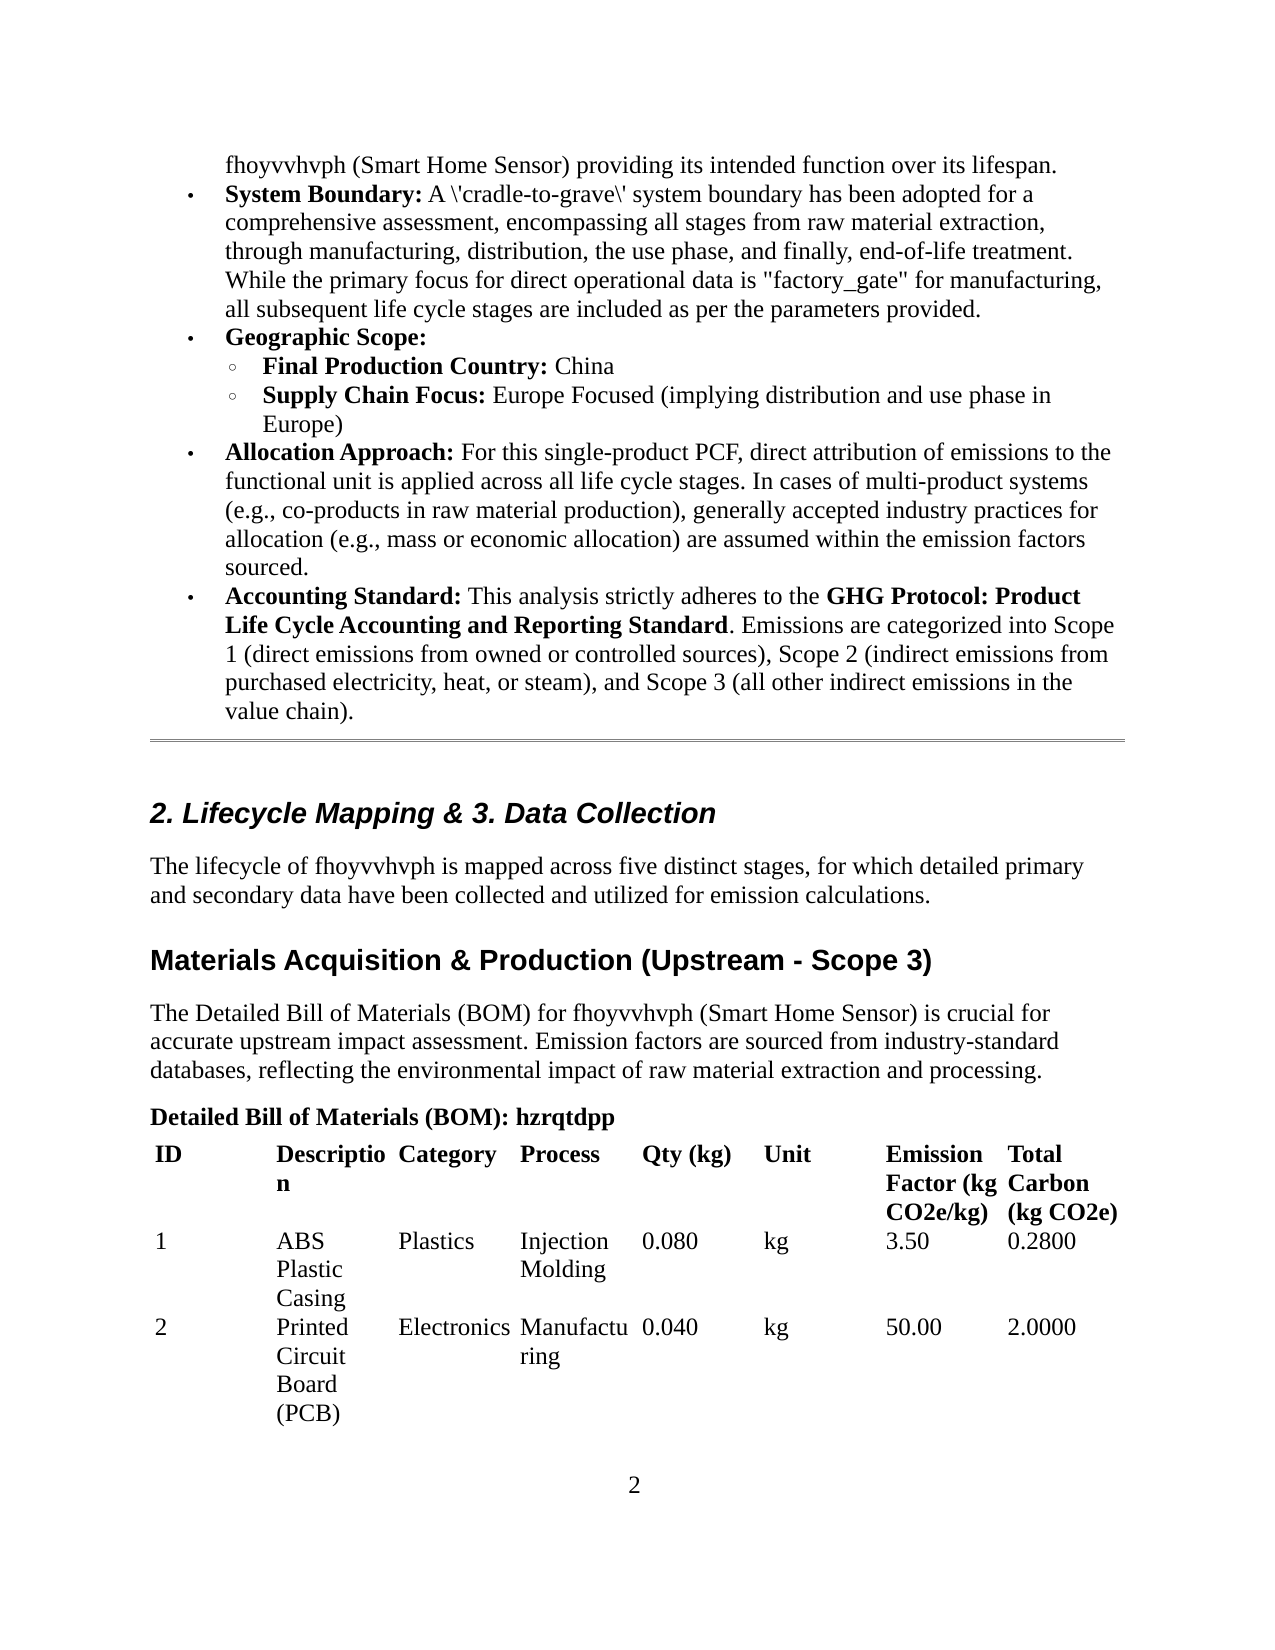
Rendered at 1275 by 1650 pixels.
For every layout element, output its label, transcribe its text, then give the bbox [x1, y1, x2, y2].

table_cell 0.2800 [1003, 1226, 1125, 1312]
list System Boundary: A \'cradle-to-grave\' system boundary has been adopted for a comprehensive assessment, encompassing all stages from raw material extraction, through manufacturing, distribution, the use phase, and finally, end-of-life treatment. While the primary focus for direct operational data is "factory_gate" for manufacturing, all subsequent life cycle stages are included as per the parameters provided. [187, 179, 1125, 322]
table_cell 0.080 [638, 1226, 759, 1312]
table_header ID [150, 1140, 272, 1226]
table_cell Manufacturing [516, 1312, 637, 1427]
list Allocation Approach: For this single-product PCF, direct attribution of emissions to the functional unit is applied across all life cycle stages. In cases of multi-product systems (e.g., co-products in raw material production), generally accepted industry practices for allocation (e.g., mass or economic allocation) are assumed within the emission factors sourced. [187, 437, 1125, 581]
list Geographic Scope: [187, 322, 1125, 351]
table_header Description [272, 1140, 394, 1226]
table_cell Injection Molding [516, 1226, 637, 1312]
list Accounting Standard: This analysis strictly adheres to the GHG Protocol: Product Life Cycle Accounting and Reporting Standard. Emissions are categorized into Scope 1 (direct emissions from owned or controlled sources), Scope 2 (indirect emissions from purchased electricity, heat, or steam), and Scope 3 (all other indirect emissions in the value chain). [187, 581, 1125, 725]
table_header Unit [759, 1140, 881, 1226]
table_cell ABS Plastic Casing [272, 1226, 394, 1312]
table_cell 2 [150, 1312, 272, 1427]
text The lifecycle of fhoyvvhvph is mapped across five distinct stages, for which detailed primary and secondary data have been collected and utilized for emission calculations. [150, 851, 1125, 909]
table_cell Printed Circuit Board (PCB) [272, 1312, 394, 1427]
table_cell kg [759, 1312, 881, 1427]
table_header Process [516, 1140, 637, 1226]
table_cell kg [759, 1226, 881, 1312]
table_header Emission Factor (kg CO2e/kg) [881, 1140, 1003, 1226]
text The Detailed Bill of Materials (BOM) for fhoyvvhvph (Smart Home Sensor) is crucial for accurate upstream impact assessment. Emission factors are sourced from industry-standard databases, reflecting the environmental impact of raw material extraction and processing. [150, 998, 1125, 1084]
list Supply Chain Focus: Europe Focused (implying distribution and use phase in Europe) [225, 380, 1125, 437]
table_cell 50.00 [881, 1312, 1003, 1427]
subtitle 2. Lifecycle Mapping & 3. Data Collection [150, 796, 1125, 830]
table_header Total Carbon (kg CO2e) [1003, 1140, 1125, 1226]
table_header Category [394, 1140, 516, 1226]
table_header Qty (kg) [638, 1140, 759, 1226]
table_cell Electronics [394, 1312, 516, 1427]
table_cell Plastics [394, 1226, 516, 1312]
text Detailed Bill of Materials (BOM): hzrqtdpp [150, 1102, 1125, 1131]
table_cell 3.50 [881, 1226, 1003, 1312]
subtitle Materials Acquisition & Production (Upstream - Scope 3) [150, 943, 1125, 976]
list fhoyvvhvph (Smart Home Sensor) providing its intended function over its lifespan. [187, 150, 1125, 179]
list Final Production Country: China [225, 351, 1125, 380]
table_cell 0.040 [638, 1312, 759, 1427]
table_cell 2.0000 [1003, 1312, 1125, 1427]
table_cell 1 [150, 1226, 272, 1312]
